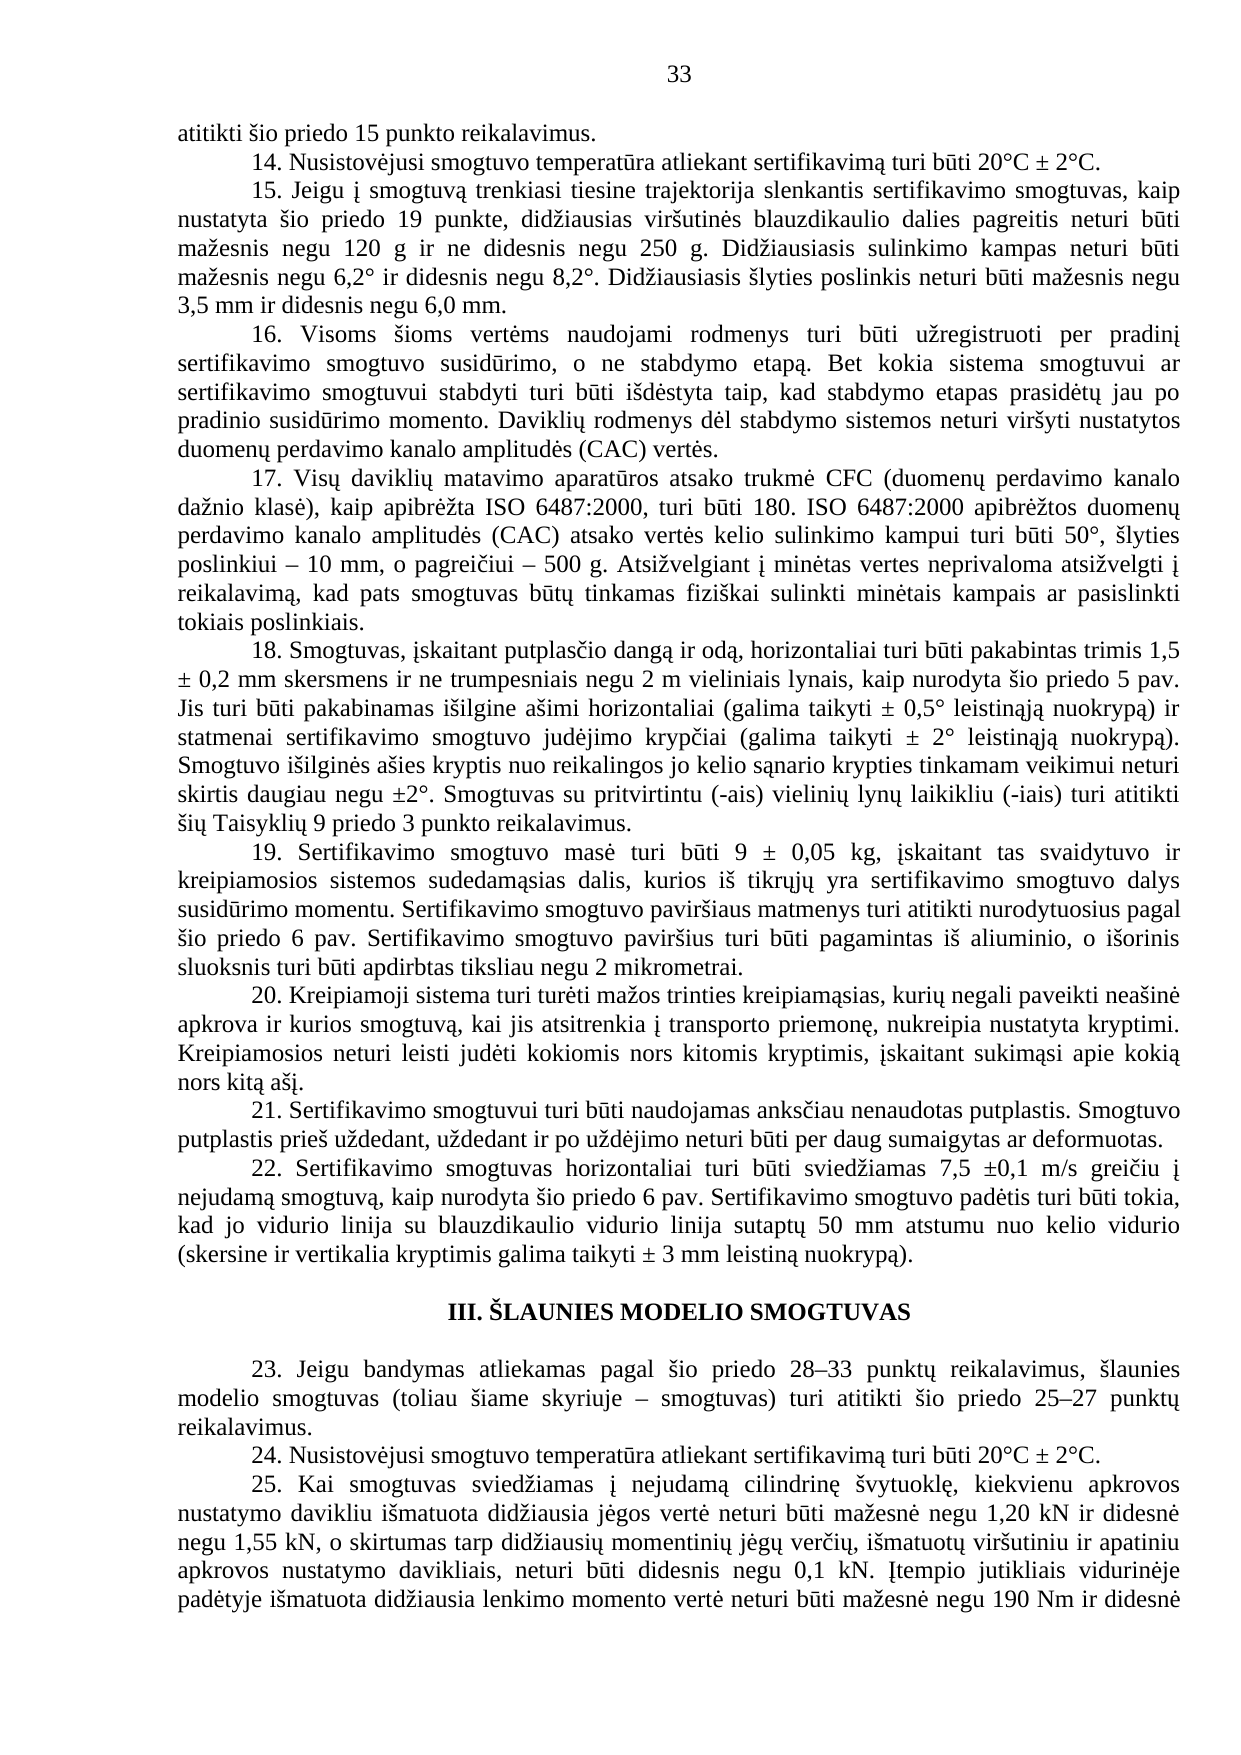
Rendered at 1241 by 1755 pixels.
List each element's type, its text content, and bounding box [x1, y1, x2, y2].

text 25. Kai smogtuvas sviedžiamas į nejudamą cilindrinę švytuoklę, kiekvienu apkrovos nustatymo davikliu išmatuota didžiausia jėgos vertė neturi būti mažesnė negu 1,20 kN ir didesnė negu 1,55 kN, o skirtumas tarp didžiausių momentinių jėgų verčių, išmatuotų viršutiniu ir apatiniu apkrovos nustatymo davikliais, neturi būti didesnis negu 0,1 kN. Įtempio jutikliais vidurinėje padėtyje išmatuota didžiausia lenkimo momento vertė neturi būti mažesnė negu 190 Nm ir didesnė [177, 1469, 1181, 1613]
text 19. Sertifikavimo smogtuvo masė turi būti 9 ± 0,05 kg, įskaitant tas svaidytuvo ir kreipiamosios sistemos sudedamąsias dalis, kurios iš tikrųjų yra sertifikavimo smogtuvo dalys susidūrimo momentu. Sertifikavimo smogtuvo paviršiaus matmenys turi atitikti nurodytuosius pagal šio priedo 6 pav. Sertifikavimo smogtuvo paviršius turi būti pagamintas iš aliuminio, o išorinis sluoksnis turi būti apdirbtas tiksliau negu 2 mikrometrai. [177, 837, 1181, 981]
text atitikti šio priedo 15 punkto reikalavimus. [177, 118, 1181, 147]
text 17. Visų daviklių matavimo aparatūros atsako trukmė CFC (duomenų perdavimo kanalo dažnio klasė), kaip apibrėžta ISO 6487:2000, turi būti 180. ISO 6487:2000 apibrėžtos duomenų perdavimo kanalo amplitudės (CAC) atsako vertės kelio sulinkimo kampui turi būti 50°, šlyties poslinkiui – 10 mm, o pagreičiui – 500 g. Atsižvelgiant į minėtas vertes neprivaloma atsižvelgti į reikalavimą, kad pats smogtuvas būtų tinkamas fiziškai sulinkti minėtais kampais ar pasislinkti tokiais poslinkiais. [177, 463, 1181, 636]
text 21. Sertifikavimo smogtuvui turi būti naudojamas anksčiau nenaudotas putplastis. Smogtuvo putplastis prieš uždedant, uždedant ir po uždėjimo neturi būti per daug sumaigytas ar deformuotas. [177, 1096, 1181, 1153]
text 20. Kreipiamoji sistema turi turėti mažos trinties kreipiamąsias, kurių negali paveikti neašinė apkrova ir kurios smogtuvą, kai jis atsitrenkia į transporto priemonę, nukreipia nustatyta kryptimi. Kreipiamosios neturi leisti judėti kokiomis nors kitomis kryptimis, įskaitant sukimąsi apie kokią nors kitą ašį. [177, 981, 1181, 1096]
text 16. Visoms šioms vertėms naudojami rodmenys turi būti užregistruoti per pradinį sertifikavimo smogtuvo susidūrimo, o ne stabdymo etapą. Bet kokia sistema smogtuvui ar sertifikavimo smogtuvui stabdyti turi būti išdėstyta taip, kad stabdymo etapas prasidėtų jau po pradinio susidūrimo momento. Daviklių rodmenys dėl stabdymo sistemos neturi viršyti nustatytos duomenų perdavimo kanalo amplitudės (CAC) vertės. [177, 319, 1181, 463]
text 23. Jeigu bandymas atliekamas pagal šio priedo 28–33 punktų reikalavimus, šlaunies modelio smogtuvas (toliau šiame skyriuje – smogtuvas) turi atitikti šio priedo 25–27 punktų reikalavimus. [177, 1354, 1181, 1441]
text 18. Smogtuvas, įskaitant putplasčio dangą ir odą, horizontaliai turi būti pakabintas trimis 1,5 ± 0,2 mm skersmens ir ne trumpesniais negu 2 m vieliniais lynais, kaip nurodyta šio priedo 5 pav. Jis turi būti pakabinamas išilgine ašimi horizontaliai (galima taikyti ± 0,5° leistinąją nuokrypą) ir statmenai sertifikavimo smogtuvo judėjimo krypčiai (galima taikyti ± 2° leistinąją nuokrypą). Smogtuvo išilginės ašies kryptis nuo reikalingos jo kelio sąnario krypties tinkamam veikimui neturi skirtis daugiau negu ±2°. Smogtuvas su pritvirtintu (-ais) vielinių lynų laikikliu (-iais) turi atitikti šių Taisyklių 9 priedo 3 punkto reikalavimus. [177, 636, 1181, 837]
text III. ŠLAUNIES MODELIO SMOGTUVAS [177, 1297, 1181, 1326]
text 14. Nusistovėjusi smogtuvo temperatūra atliekant sertifikavimą turi būti 20°C ± 2°C. [177, 147, 1181, 176]
text 24. Nusistovėjusi smogtuvo temperatūra atliekant sertifikavimą turi būti 20°C ± 2°C. [177, 1441, 1181, 1469]
text 22. Sertifikavimo smogtuvas horizontaliai turi būti sviedžiamas 7,5 ±0,1 m/s greičiu į nejudamą smogtuvą, kaip nurodyta šio priedo 6 pav. Sertifikavimo smogtuvo padėtis turi būti tokia, kad jo vidurio linija su blauzdikaulio vidurio linija sutaptų 50 mm atstumu nuo kelio vidurio (skersine ir vertikalia kryptimis galima taikyti ± 3 mm leistiną nuokrypą). [177, 1153, 1181, 1268]
text 15. Jeigu į smogtuvą trenkiasi tiesine trajektorija slenkantis sertifikavimo smogtuvas, kaip nustatyta šio priedo 19 punkte, didžiausias viršutinės blauzdikaulio dalies pagreitis neturi būti mažesnis negu 120 g ir ne didesnis negu 250 g. Didžiausiasis sulinkimo kampas neturi būti mažesnis negu 6,2° ir didesnis negu 8,2°. Didžiausiasis šlyties poslinkis neturi būti mažesnis negu 3,5 mm ir didesnis negu 6,0 mm. [177, 176, 1181, 319]
